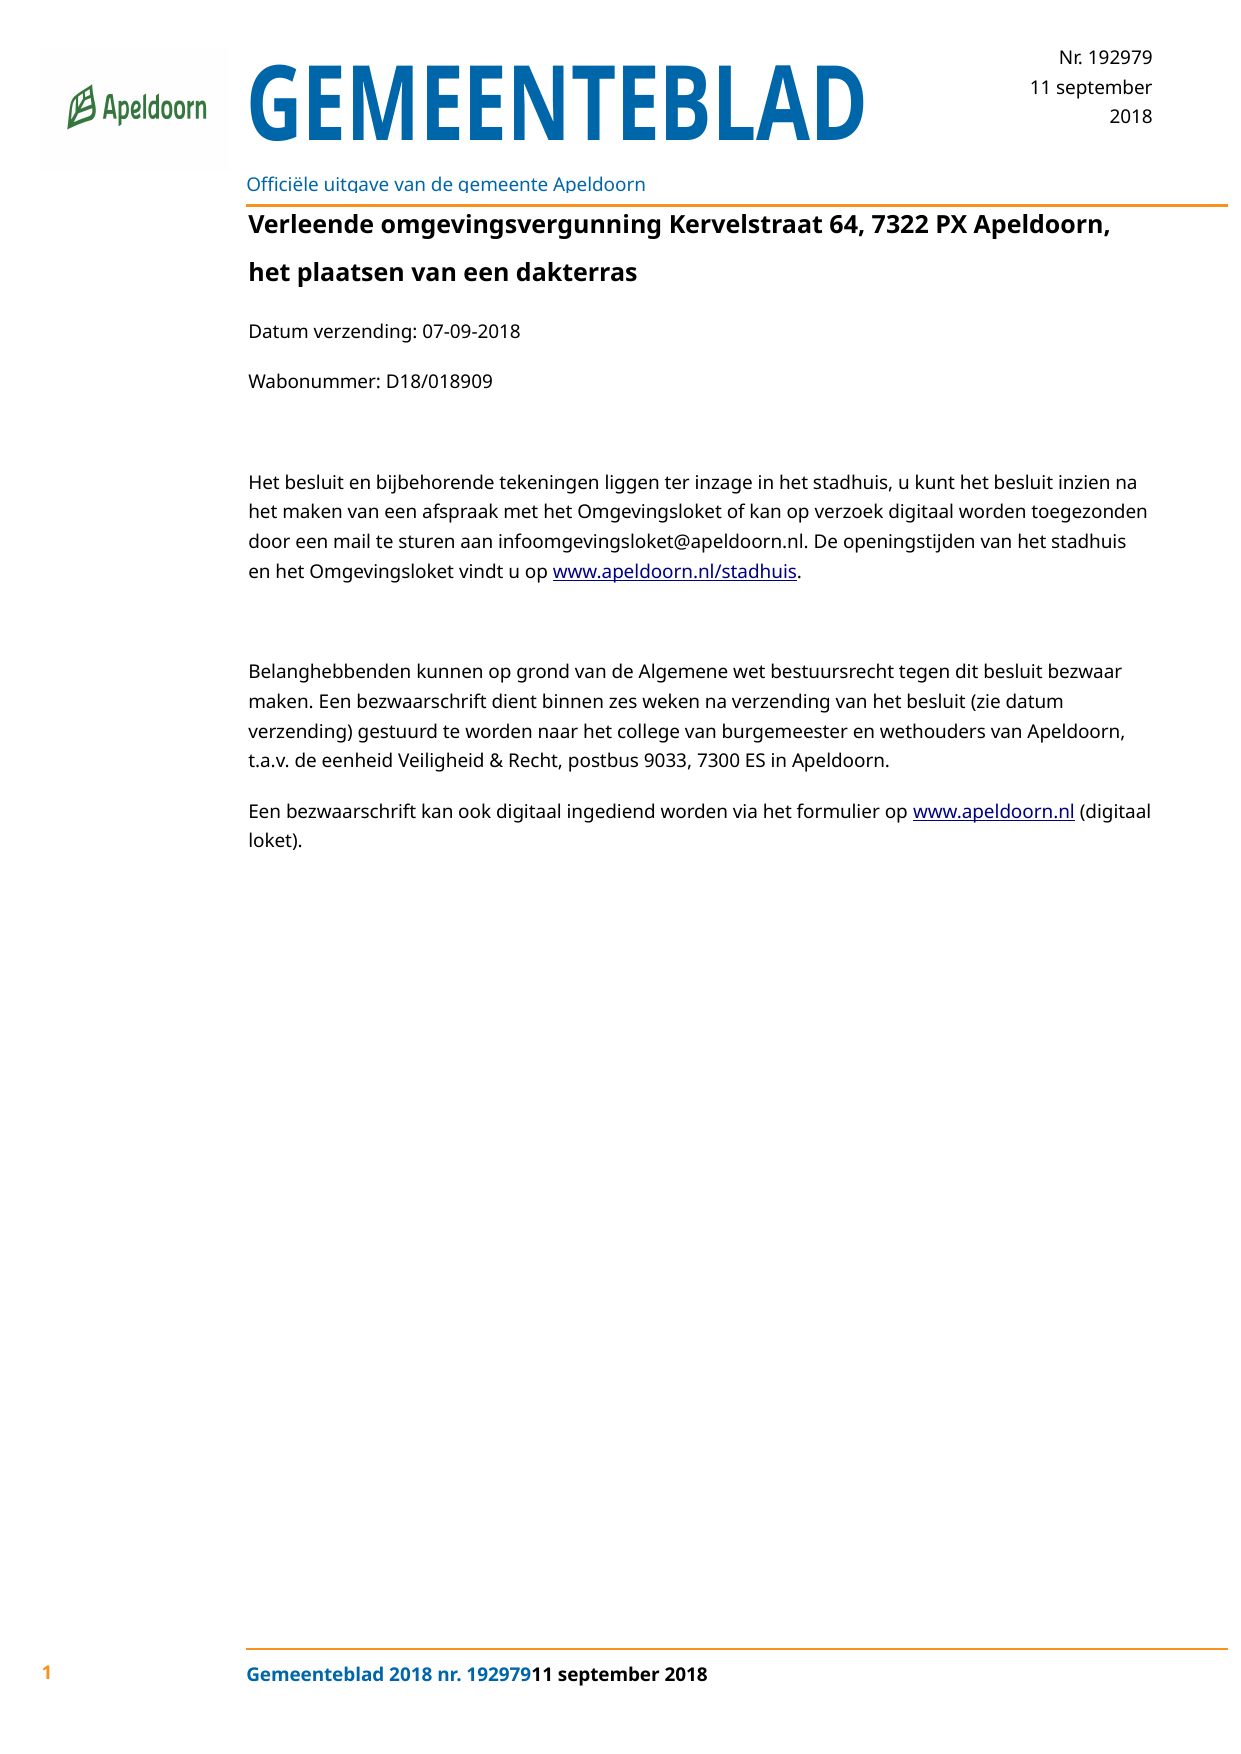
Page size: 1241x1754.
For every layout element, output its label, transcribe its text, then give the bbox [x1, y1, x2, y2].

text Een bezwaarschrift kan ook digitaal ingediend worden via het formulier op www.apeldoorn.nl (digitaal loket). [248, 798, 1152, 853]
text Belanghebbenden kunnen op grond van de Algemene wet bestuursrecht tegen dit besluit bezwaar maken. Een bezwaarschrift dient binnen zes weken na verzending van het besluit (zie datum verzending) gestuurd te worden naar het college van burgemeester en wethouders van Apeldoorn, t.a.v. de eenheid Veiligheid & Recht, postbus 9033, 7300 ES in Apeldoorn. [248, 659, 1152, 773]
text Het besluit en bijbehorende tekeningen liggen ter inzage in het stadhuis, u kunt het besluit inzien na het maken van een afspraak met het Omgevingsloket of kan op verzoek digitaal worden toegezonden door een mail te sturen aan infoomgevingsloket@apeldoorn.nl. De openingstijden van het stadhuis en het Omgevingsloket vindt u op www.apeldoorn.nl/stadhuis. [248, 469, 1152, 584]
text Datum verzending: 07-09-2018 [248, 318, 1152, 344]
text Verleende omgevingsvergunning Kervelstraat 64, 7322 PX Apeldoorn, het plaatsen van een dakterras [248, 207, 1152, 288]
picture [41, 47, 231, 172]
text Wabonummer: D18/018909 [248, 368, 1152, 394]
